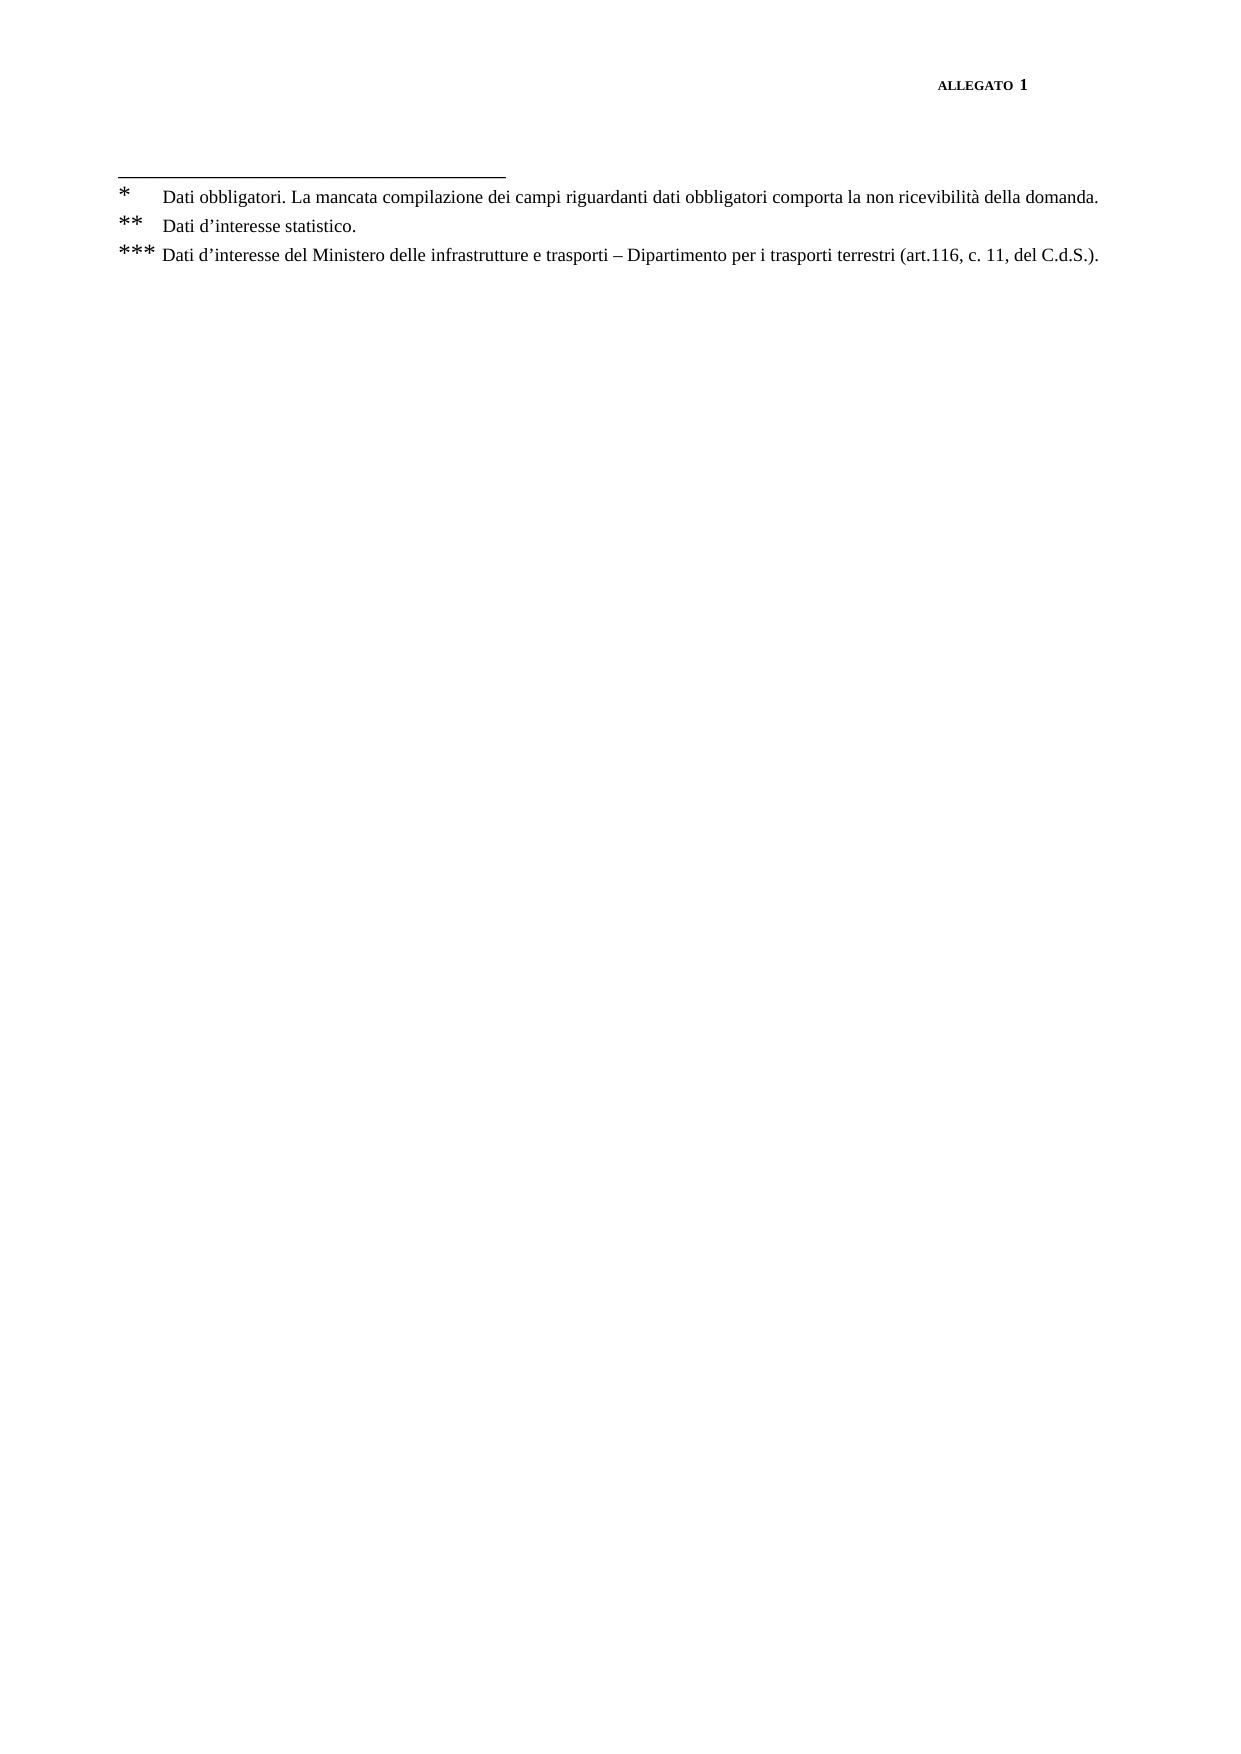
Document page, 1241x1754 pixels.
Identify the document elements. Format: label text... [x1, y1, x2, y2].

text *** Dati d’interesse del Ministero delle infrastrutture e trasporti – Dipartimento per i trasporti terrestri (art.116, c. 11, del C.d.S.). [118, 238, 1122, 267]
text ** Dati d’interesse statistico. [118, 209, 1122, 238]
text * Dati obbligatori. La mancata compilazione dei campi riguardanti dati obbligatori comporta la non ricevibilità della domanda. [118, 180, 1122, 209]
text _______________________________ [118, 152, 1122, 180]
